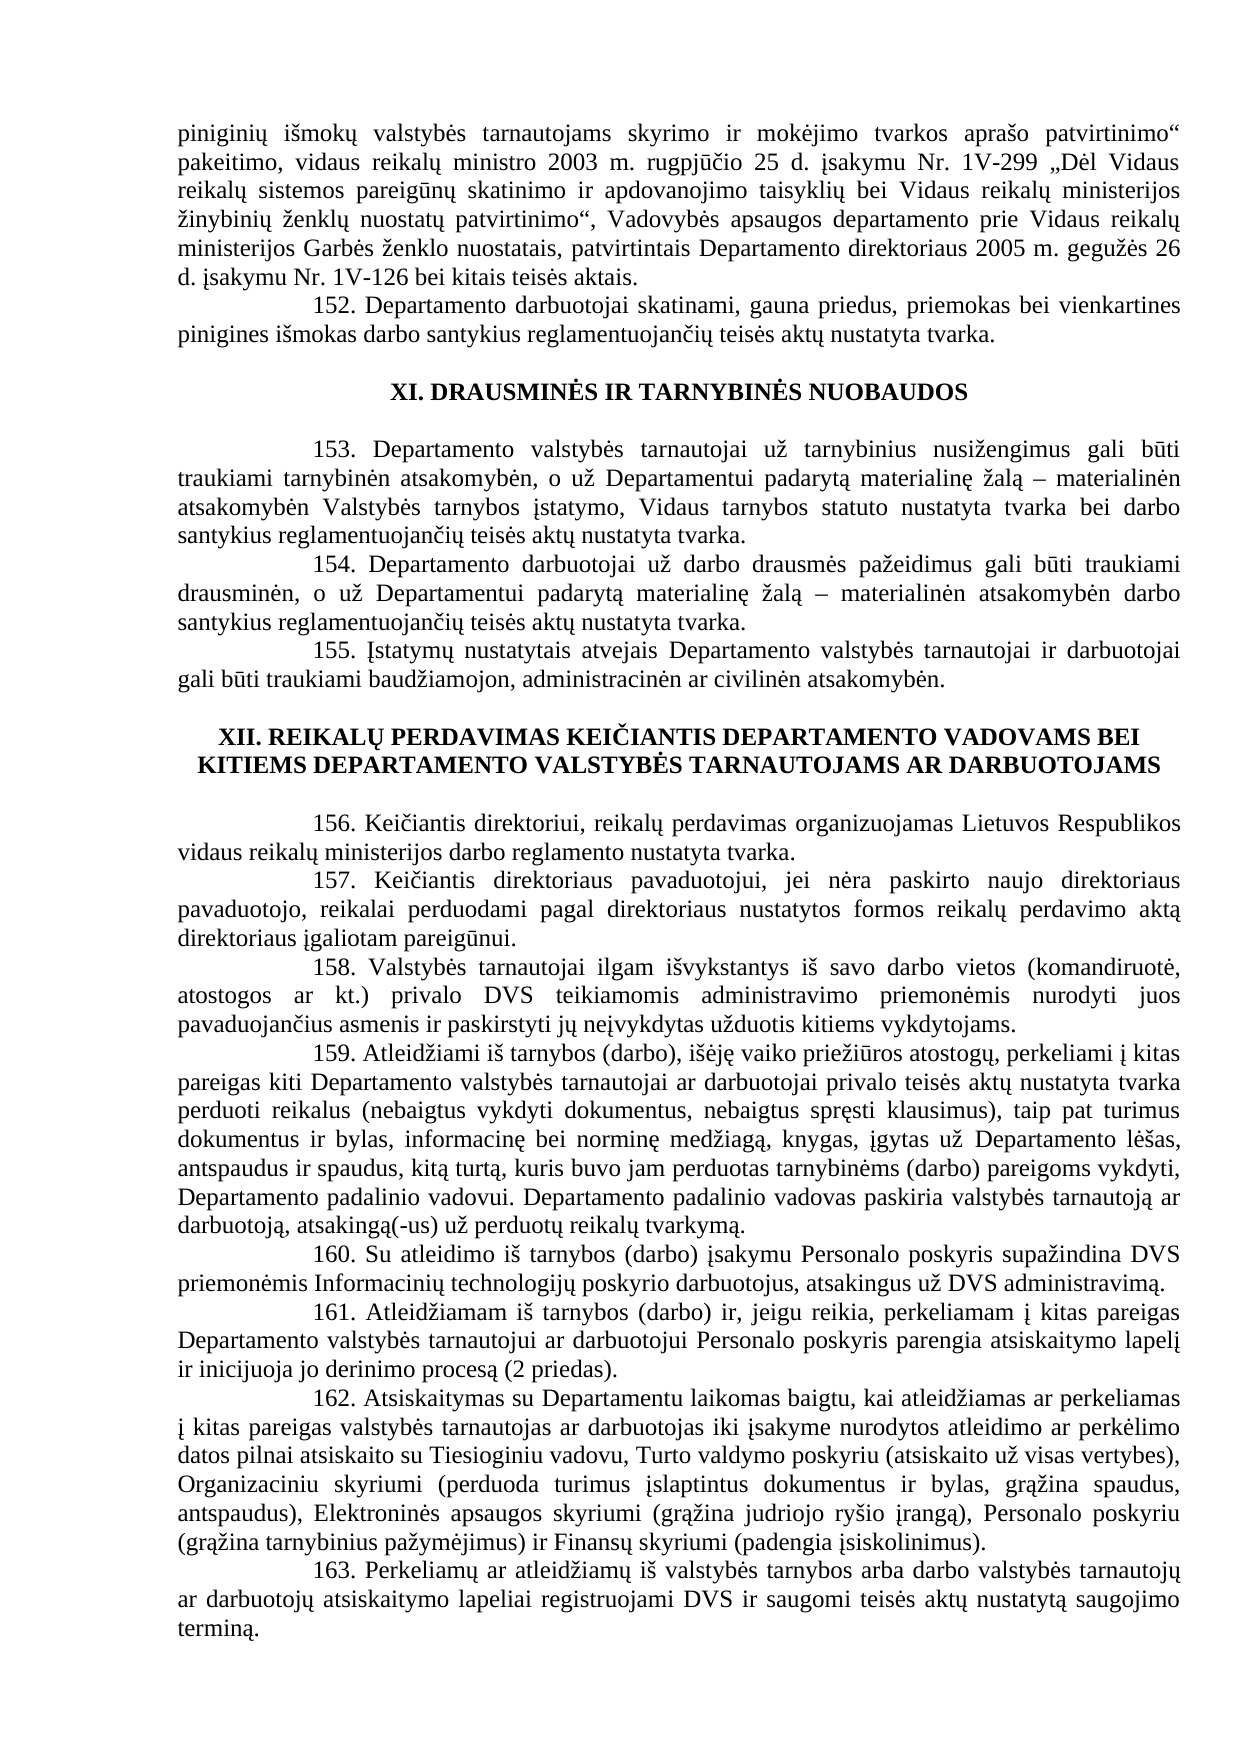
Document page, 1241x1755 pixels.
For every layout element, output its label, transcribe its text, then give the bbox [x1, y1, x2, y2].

text piniginių išmokų valstybės tarnautojams skyrimo ir mokėjimo tvarkos aprašo patvirtinimo“ pakeitimo, vidaus reikalų ministro 2003 m. rugpjūčio 25 d. įsakymu Nr. 1V-299 „Dėl Vidaus reikalų sistemos pareigūnų skatinimo ir apdovanojimo taisyklių bei Vidaus reikalų ministerijos žinybinių ženklų nuostatų patvirtinimo“, Vadovybės apsaugos departamento prie Vidaus reikalų ministerijos Garbės ženklo nuostatais, patvirtintais departamento direktoriaus 2005 m. gegužės 26 d. įsakymu Nr. 1V-126 bei kitais teisės aktais. [177, 118, 1181, 291]
text XI. DRAUSMINĖS IR TARNYBINĖS NUOBAUDOS [177, 377, 1181, 406]
text 156. Keičiantis direktoriui, reikalų perdavimas organizuojamas Lietuvos Respublikos vidaus reikalų ministerijos darbo reglamento nustatyta tvarka. [177, 808, 1181, 866]
text 155. Įstatymų nustatytais atvejais departamento valstybės tarnautojai ir darbuotojai gali būti traukiami baudžiamojon, administracinėn ar civilinėn atsakomybėn. [177, 636, 1181, 693]
text 157. Keičiantis direktoriaus pavaduotojui, jei nėra paskirto naujo direktoriaus pavaduotojo, reikalai perduodami pagal direktoriaus nustatytos formos reikalų perdavimo aktą direktoriaus įgaliotam pareigūnui. [177, 866, 1181, 952]
text 162. Atsiskaitymas su departamentu laikomas baigtu, kai atleidžiamas ar perkeliamas į kitas pareigas valstybės tarnautojas ar darbuotojas iki įsakyme nurodytos atleidimo ar perkėlimo datos pilnai atsiskaito su Tiesioginiu vadovu, Turto valdymo poskyriu (atsiskaito už visas vertybes), Organizaciniu skyriumi (perduoda turimus įslaptintus dokumentus ir bylas, grąžina spaudus, antspaudus), Elektroninės apsaugos skyriumi (grąžina judriojo ryšio įrangą), Personalo poskyriu (grąžina tarnybinius pažymėjimus) ir Finansų skyriumi (padengia įsiskolinimus). [177, 1383, 1181, 1556]
text 158. Valstybės tarnautojai ilgam išvykstantys iš savo darbo vietos (komandiruotė, atostogos ar kt.) privalo DVS teikiamomis administravimo priemonėmis nurodyti juos pavaduojančius asmenis ir paskirstyti jų neįvykdytas užduotis kitiems vykdytojams. [177, 952, 1181, 1038]
text 153. Departamento valstybės tarnautojai už tarnybinius nusižengimus gali būti traukiami tarnybinėn atsakomybėn, o už departamentui padarytą materialinę žalą – materialinėn atsakomybėn Valstybės tarnybos įstatymo, Vidaus tarnybos statuto nustatyta tvarka bei darbo santykius reglamentuojančių teisės aktų nustatyta tvarka. [177, 434, 1181, 549]
text 159. Atleidžiami iš tarnybos (darbo), išėję vaiko priežiūros atostogų, perkeliami į kitas pareigas kiti departamento valstybės tarnautojai ar darbuotojai privalo teisės aktų nustatyta tvarka perduoti reikalus (nebaigtus vykdyti dokumentus, nebaigtus spręsti klausimus), taip pat turimus dokumentus ir bylas, informacinę bei norminę medžiagą, knygas, įgytas už departamento lėšas, antspaudus ir spaudus, kitą turtą, kuris buvo jam perduotas tarnybinėms (darbo) pareigoms vykdyti, departamento padalinio vadovui. Departamento padalinio vadovas paskiria valstybės tarnautoją ar darbuotoją, atsakingą(-us) už perduotų reikalų tvarkymą. [177, 1038, 1181, 1239]
text 152. Departamento darbuotojai skatinami, gauna priedus, priemokas bei vienkartines pinigines išmokas darbo santykius reglamentuojančių teisės aktų nustatyta tvarka. [177, 291, 1181, 348]
text 160. Su atleidimo iš tarnybos (darbo) įsakymu Personalo poskyris supažindina DVS priemonėmis Informacinių technologijų poskyrio darbuotojus, atsakingus už DVS administravimą. [177, 1239, 1181, 1297]
text 154. Departamento darbuotojai už darbo drausmės pažeidimus gali būti traukiami drausminėn, o už departamentui padarytą materialinę žalą – materialinėn atsakomybėn darbo santykius reglamentuojančių teisės aktų nustatyta tvarka. [177, 549, 1181, 636]
text 161. Atleidžiamam iš tarnybos (darbo) ir, jeigu reikia, perkeliamam į kitas pareigas departamento valstybės tarnautojui ar darbuotojui Personalo poskyris parengia atsiskaitymo lapelį ir inicijuoja jo derinimo procesą (2 priedas). [177, 1297, 1181, 1383]
text XII. REIKALŲ PERDAVIMAS KEIČIANTIS DEPARTAMENTO VADOVAMS BEI [177, 722, 1181, 751]
text 163. Perkeliamų ar atleidžiamų iš valstybės tarnybos arba darbo valstybės tarnautojų ar darbuotojų atsiskaitymo lapeliai registruojami DVS ir saugomi teisės aktų nustatytą saugojimo terminą. [177, 1556, 1181, 1642]
text KITIEMS DEPARTAMENTO VALSTYBĖS TARNAUTOJAMS AR DARBUOTOJAMS [177, 751, 1181, 779]
